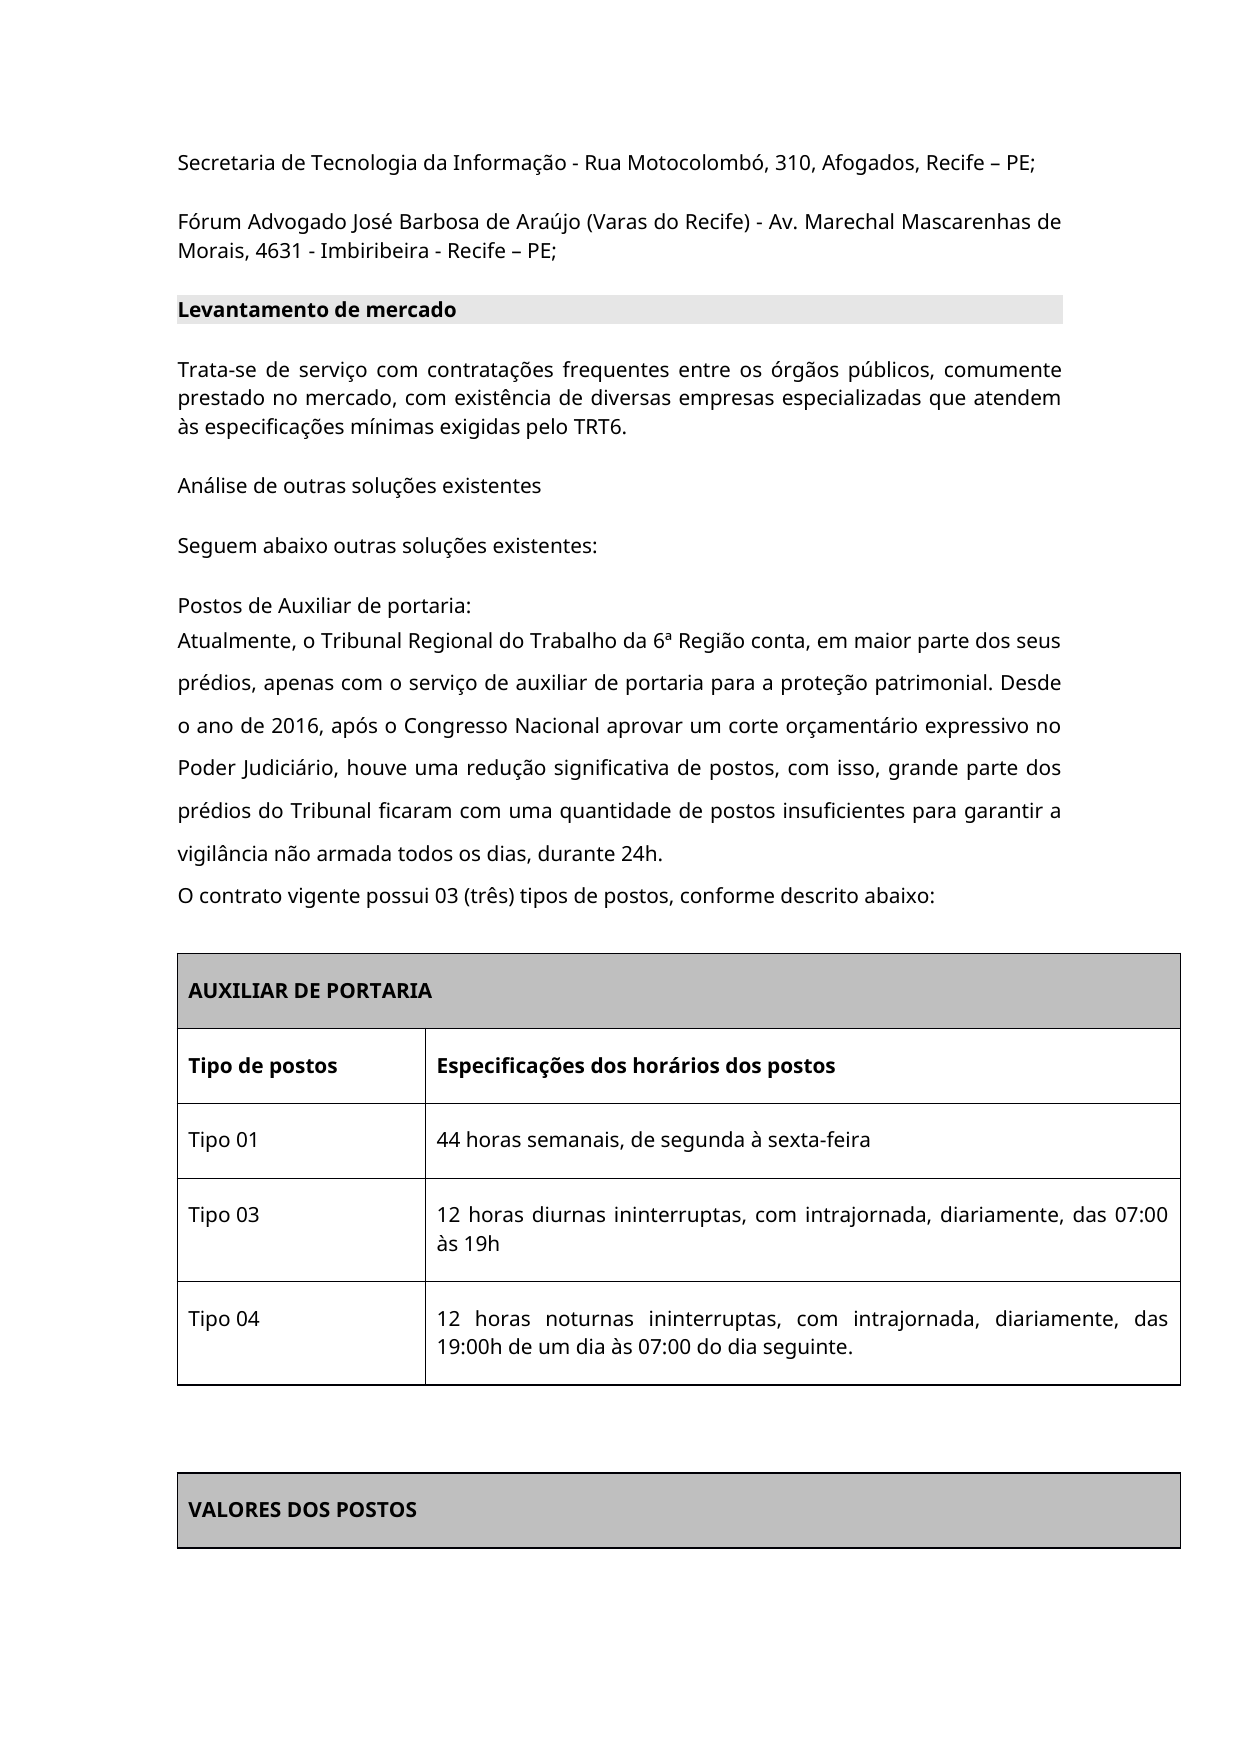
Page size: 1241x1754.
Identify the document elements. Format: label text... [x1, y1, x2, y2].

table_header VALORES DOS POSTOS [178, 1474, 1180, 1547]
table_header AUXILIAR DE PORTARIA [178, 954, 1180, 1028]
table_cell 12 horas diurnas ininterruptas, com intrajornada, diariamente, das 07:00 às 19h [426, 1179, 1180, 1281]
table_cell Tipo 04 [178, 1282, 425, 1384]
text O contrato vigente possui 03 (três) tipos de postos, conforme descrito abaixo: [177, 881, 1063, 910]
table_cell Especificações dos horários dos postos [426, 1029, 1180, 1102]
subtitle Fórum Advogado José Barbosa de Araújo (Varas do Recife) - Av. Marechal Mascarenhas de Morais, 4631 - Imbiribeira - Recife – PE; [177, 207, 1063, 264]
table_cell Tipo 01 [178, 1104, 425, 1177]
table_cell Tipo de postos [178, 1029, 425, 1102]
subtitle Seguem abaixo outras soluções existentes: [177, 531, 1063, 560]
subtitle Análise de outras soluções existentes [177, 472, 1063, 500]
table_cell 44 horas semanais, de segunda à sexta-feira [426, 1104, 1180, 1177]
subtitle Postos de Auxiliar de portaria: [177, 591, 1063, 619]
subtitle Trata-se de serviço com contratações frequentes entre os órgãos públicos, comumente prestado no mercado, com existência de diversas empresas especializadas que atendem às especificações mínimas exigidas pelo TRT6. [177, 355, 1063, 440]
subtitle Secretaria de Tecnologia da Informação - Rua Motocolombó, 310, Afogados, Recife – PE; [177, 148, 1063, 176]
table_cell Tipo 03 [178, 1179, 425, 1281]
subtitle Levantamento de mercado [177, 295, 1063, 324]
text Atualmente, o Tribunal Regional do Trabalho da 6ª Região conta, em maior parte dos seus prédios, apenas com o serviço de auxiliar de portaria para a proteção patrimonial. Desde o ano de 2016, após o Congresso Nacional aprovar um corte orçamentário expressivo no Poder Judiciário, houve uma redução significativa de postos, com isso, grande parte dos prédios do Tribunal ficaram com uma quantidade de postos insuficientes para garantir a vigilância não armada todos os dias, durante 24h. [177, 626, 1063, 867]
table_cell 12 horas noturnas ininterruptas, com intrajornada, diariamente, das 19:00h de um dia às 07:00 do dia seguinte. [426, 1282, 1180, 1384]
